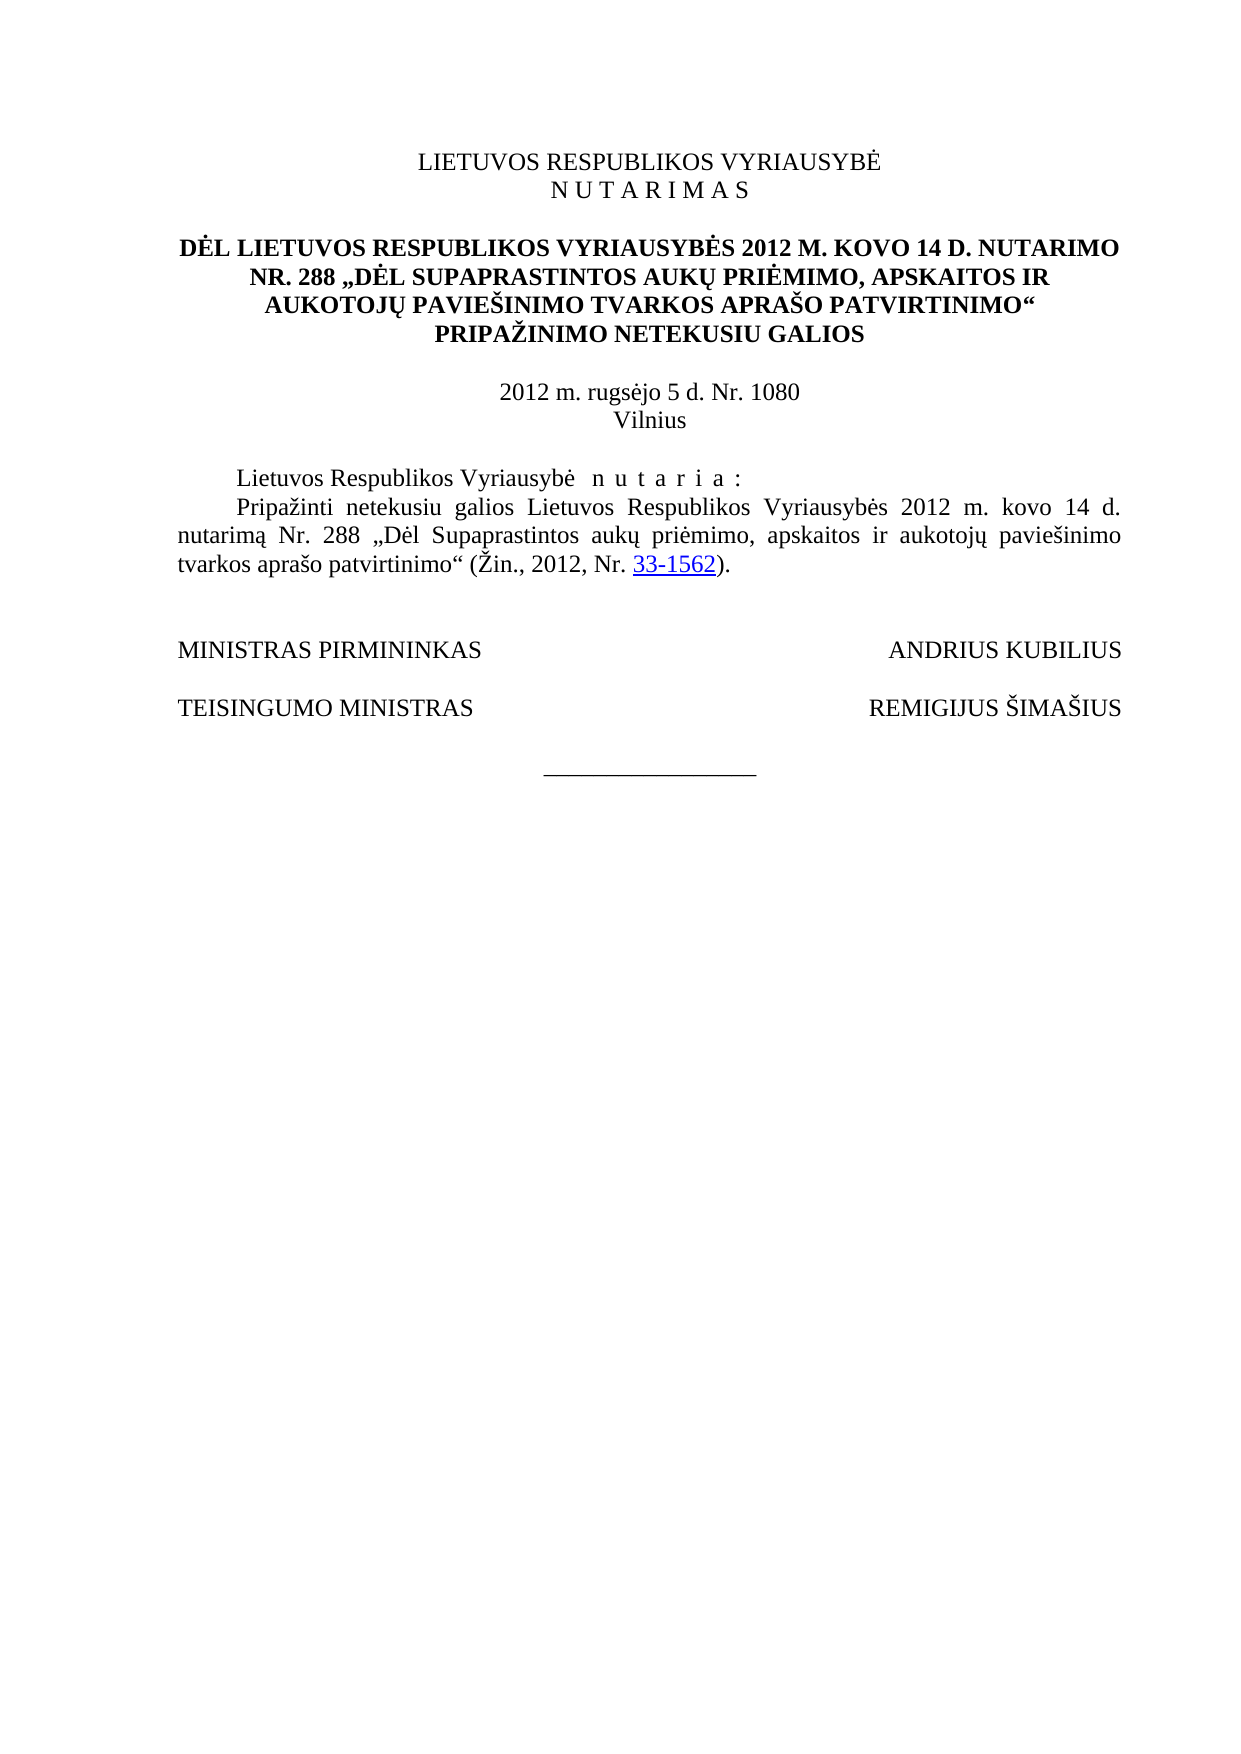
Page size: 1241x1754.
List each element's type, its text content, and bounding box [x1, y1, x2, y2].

text Pripažinti netekusiu galios Lietuvos Respublikos Vyriausybės 2012 m. kovo 14 d. nutarimą Nr. 288 „Dėl Supaprastintos aukų priėmimo, apskaitos ir aukotojų paviešinimo tvarkos aprašo patvirtinimo“ (Žin., 2012, Nr. 33-1562). [177, 492, 1122, 578]
text Dėl LIETUVOS RESPUBLIKOS VYRIAUSYBĖS 2012 M. KOVO 14 D. NUTARIMO NR. 288 „DĖL SUPAPRASTINTOS AUKŲ PRIĖMIMO, APSKAITOS IR AUKOTOJŲ PAVIEŠINIMO TVARKOS APRAŠO PATVIRTINIMO“ PRIPAŽINIMO NETEKUSIU GALIOS [177, 233, 1122, 348]
text MINISTRAS PIRMININKAS ANDRIUS KUBILIUS [177, 636, 1122, 664]
text _________________ [177, 751, 1122, 779]
text TEISINGUMO MINISTRAS REMIGIJUS ŠIMAŠIUS [177, 693, 1122, 722]
text Lietuvos Respublikos Vyriausybė nutaria: [177, 463, 1122, 492]
text Vilnius [177, 406, 1122, 434]
text 2012 m. rugsėjo 5 d. Nr. 1080 [177, 377, 1122, 406]
text Lietuvos Respublikos Vyriausybė [177, 147, 1122, 176]
text NUTARIMAS [177, 176, 1122, 204]
